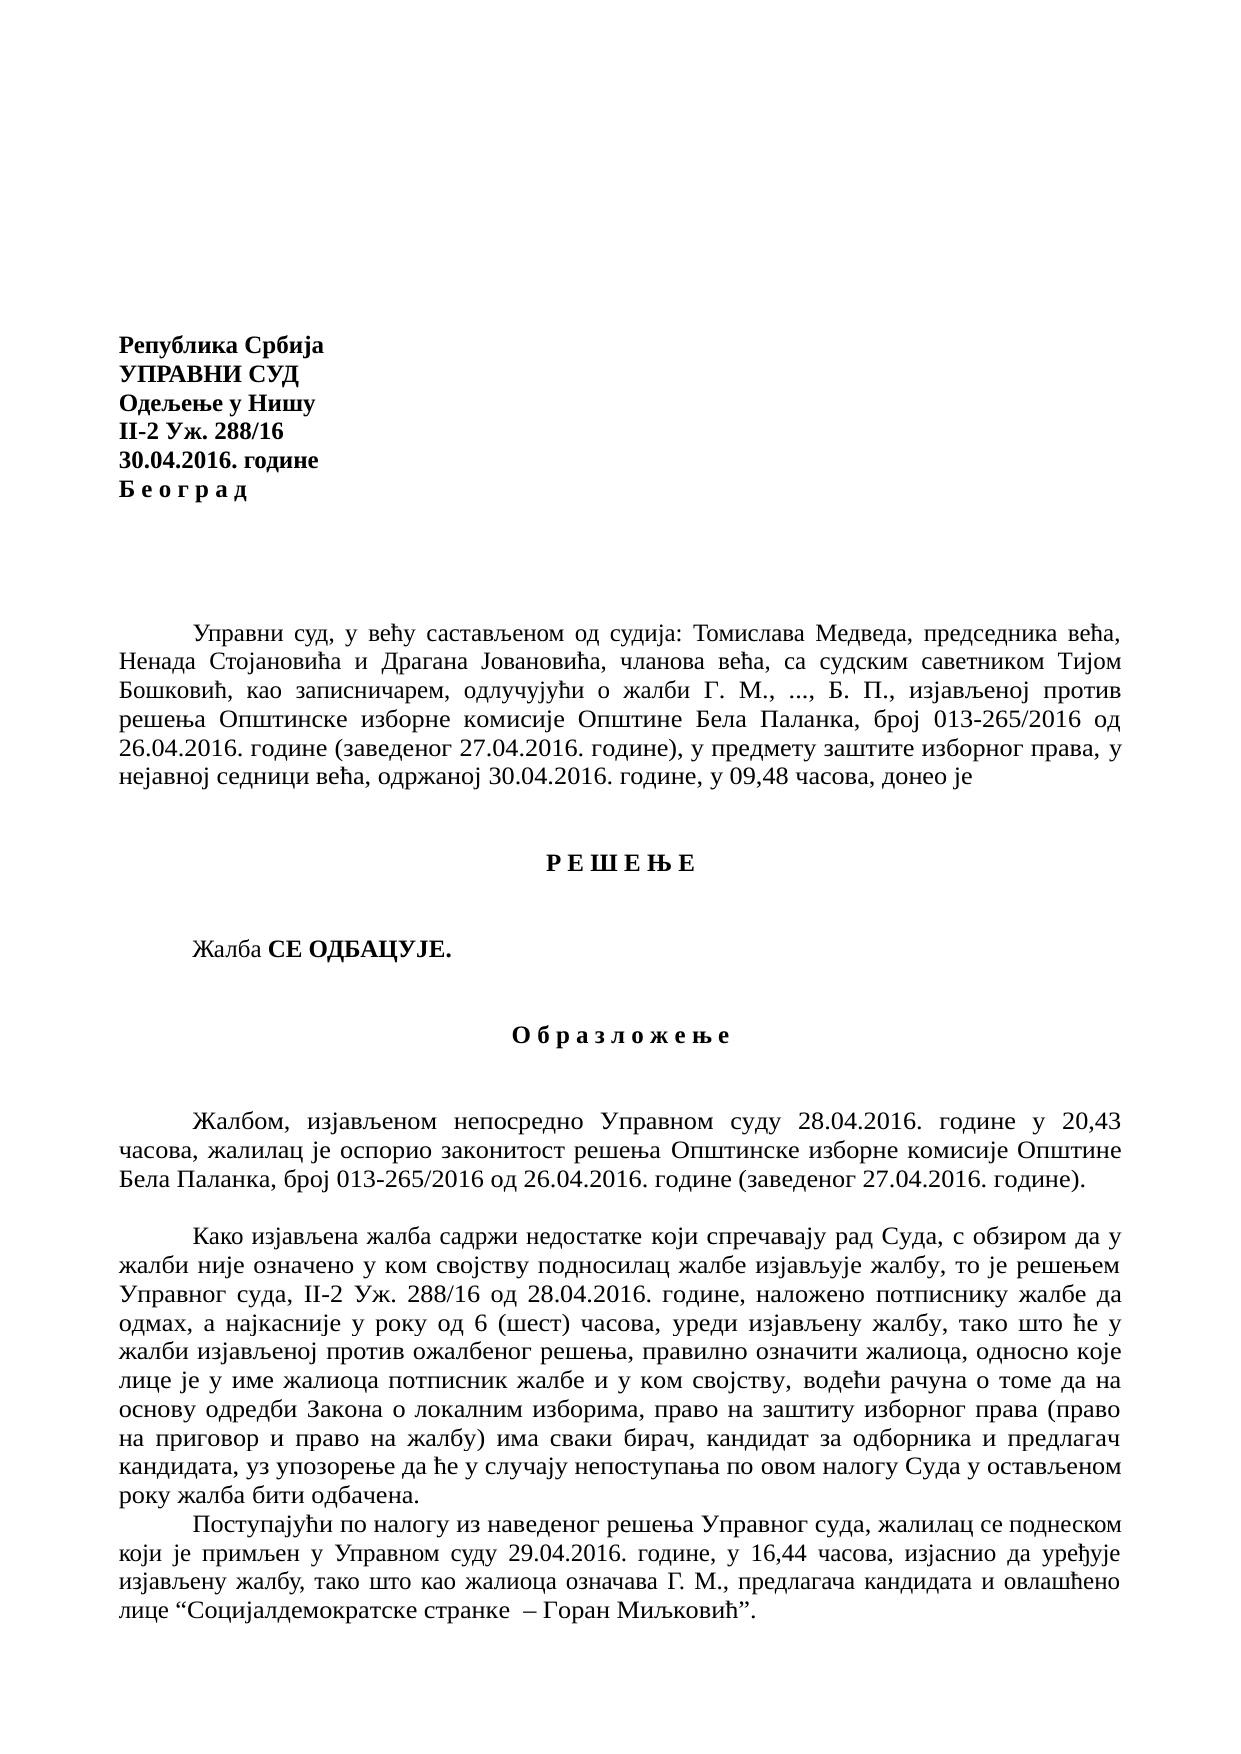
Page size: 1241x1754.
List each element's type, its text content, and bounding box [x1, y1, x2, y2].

text О б р а з л о ж е њ е [118, 1020, 1122, 1049]
text 30.04.2016. године [118, 445, 1122, 474]
text Како изјављена жалба садржи недостатке који спречавају рад Суда, с обзиром да у жалби није означено у ком својству подносилац жалбе изјављује жалбу, то је решењем Управног суда, II-2 Уж. 288/16 од 28.04.2016. године, наложено потписнику жалбе да одмах, а најкасније у року од 6 (шест) часова, уреди изјављену жалбу, тако што ће у жалби изјављеној против ожалбеног решења, правилно означити жалиоца, односно које лице је у име жалиоца потписник жалбе и у ком својству, водећи рачуна о томе да на основу одредби Закона о локалним изборима, право на заштиту изборног права (право на приговор и право на жалбу) има сваки бирач, кандидат за одборника и предлагач кандидата, уз упозорење да ће у случају непоступања по овом налогу Суда у остављеном року жалба бити одбачена. [118, 1221, 1122, 1509]
text Одељење у Нишу [118, 388, 1122, 416]
text Б е о г р а д [118, 474, 1122, 503]
text Република Србија [118, 118, 1122, 359]
text Жалба СЕ ОДБАЦУЈЕ. [118, 934, 1122, 963]
text Жалбом, изјављеном непосредно Управном суду 28.04.2016. године у 20,43 часова, жалилац је оспорио законитост решења Општинске изборне комисије Општине Бела Паланка, број 013-265/2016 од 26.04.2016. године (заведеног 27.04.2016. године). [118, 1106, 1122, 1193]
text Поступајући по налогу из наведеног решења Управног суда, жалилац се поднеском који је примљен у Управном суду 29.04.2016. године, у 16,44 часова, изјаснио да уређује изјављену жалбу, тако што као жалиоца означава Г. М., предлагача кандидата и овлашћено лице “Социјалдемократске странке – Горан Миљковић”. [118, 1509, 1122, 1624]
text II-2 Уж. 288/16 [118, 416, 1122, 445]
text Р Е Ш Е Њ Е [118, 848, 1122, 876]
text УПРАВНИ СУД [118, 359, 1122, 388]
text Управни суд, у већу састављеном од судија: Томислава Медведа, председника већа, Ненада Стојановића и Драгана Јовановића, чланова већа, са судским саветником Тијом Бошковић, као записничарем, одлучујући о жалби Г. М., ..., Б. П., изјављеној против решења Општинске изборне комисије Општине Бела Паланка, број 013-265/2016 од 26.04.2016. године (заведеног 27.04.2016. године), у предмету заштите изборног права, у нејавној седници већа, одржаној 30.04.2016. године, у 09,48 часова, донео је [118, 618, 1122, 790]
